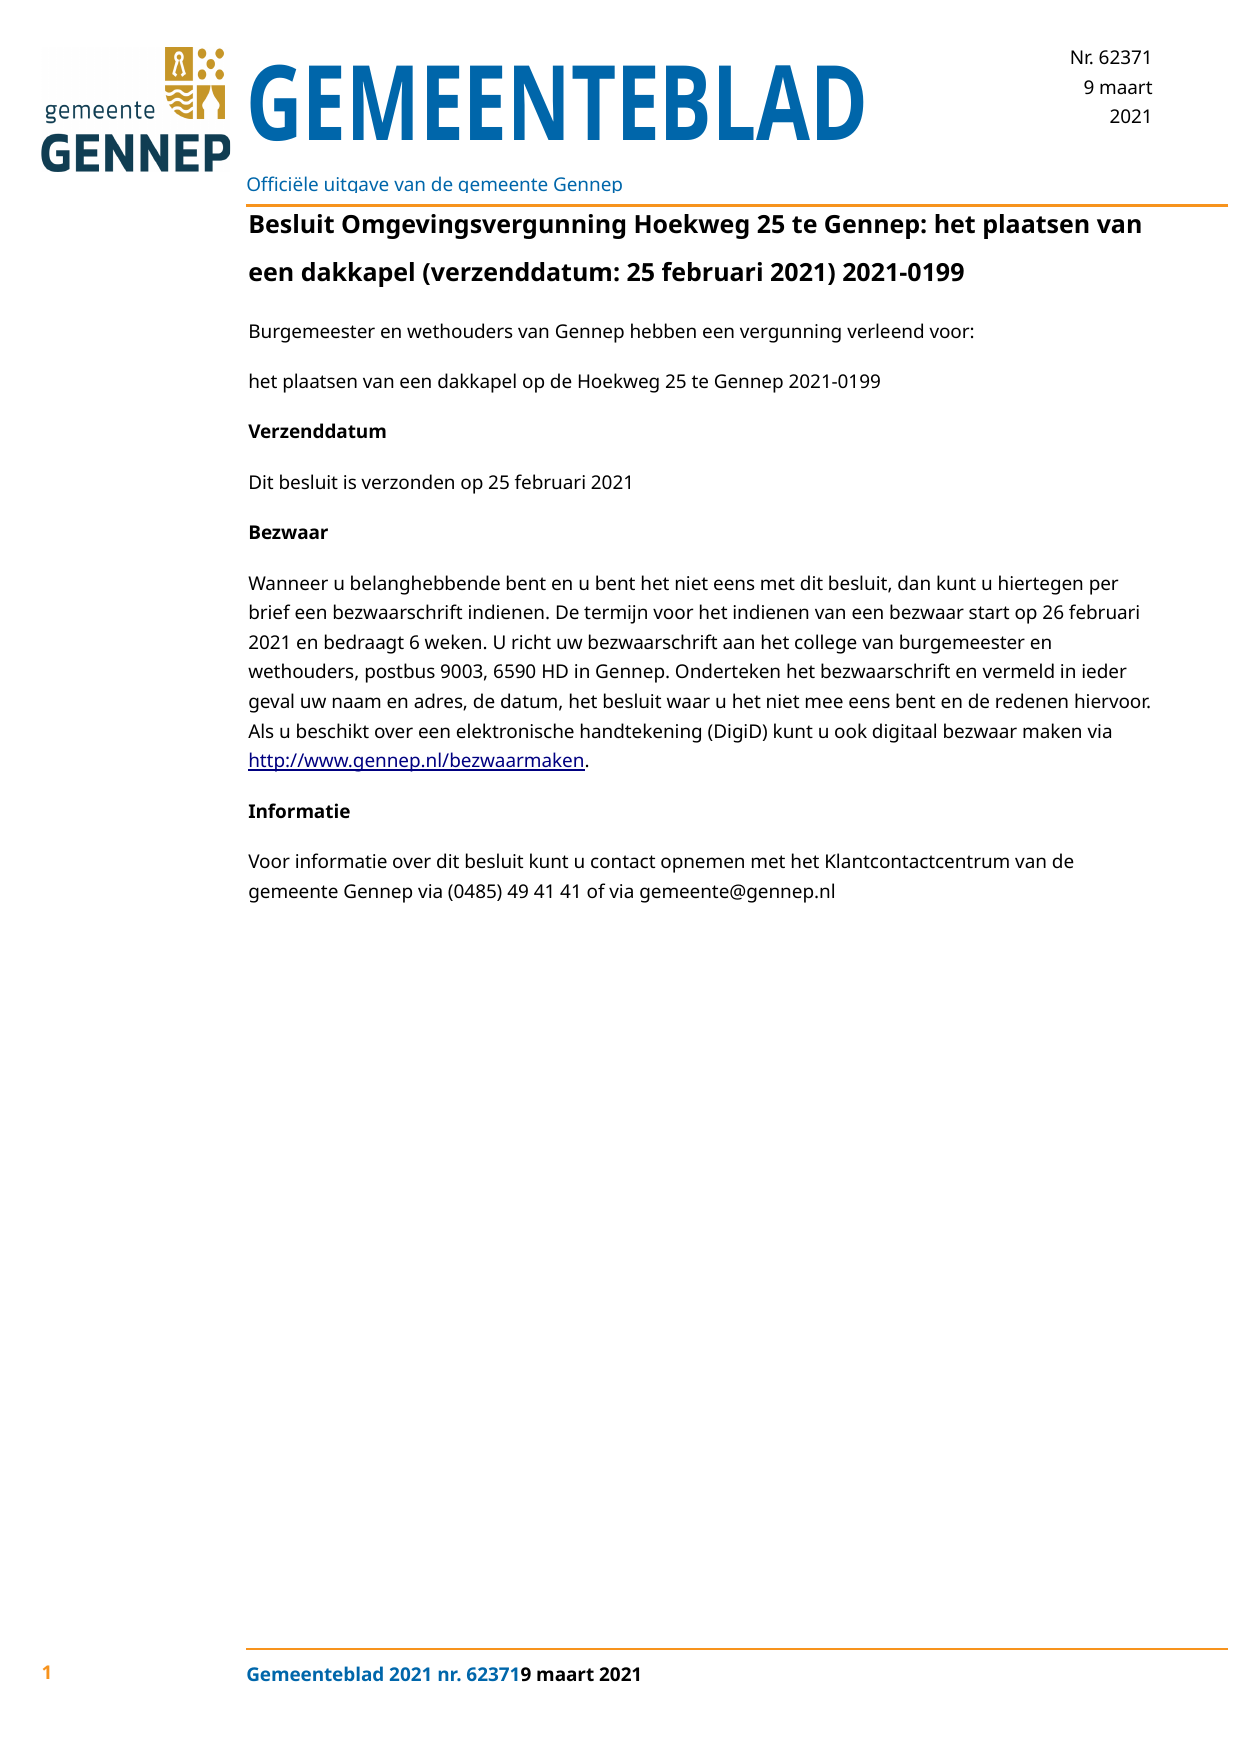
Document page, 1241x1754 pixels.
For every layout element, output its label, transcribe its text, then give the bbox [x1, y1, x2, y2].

text Besluit Omgevingsvergunning Hoekweg 25 te Gennep: het plaatsen van een dakkapel (verzenddatum: 25 februari 2021) 2021-0199 [248, 207, 1152, 288]
text Dit besluit is verzonden op 25 februari 2021 [248, 469, 1152, 495]
text Wanneer u belanghebbende bent en u bent het niet eens met dit besluit, dan kunt u hiertegen per brief een bezwaarschrift indienen. De termijn voor het indienen van een bezwaar start op 26 februari 2021 en bedraagt 6 weken. U richt uw bezwaarschrift aan het college van burgemeester en wethouders, postbus 9003, 6590 HD in Gennep. Onderteken het bezwaarschrift en vermeld in ieder geval uw naam en adres, de datum, het besluit waar u het niet mee eens bent en de redenen hiervoor. Als u beschikt over een elektronische handtekening (DigiD) kunt u ook digitaal bezwaar maken via http://www.gennep.nl/bezwaarmaken. [248, 570, 1152, 773]
text Burgemeester en wethouders van Gennep hebben een vergunning verleend voor: [248, 318, 1152, 344]
text Verzenddatum [248, 419, 1152, 444]
text Voor informatie over dit besluit kunt u contact opnemen met het Klantcontactcentrum van de gemeente Gennep via (0485) 49 41 41 of via gemeente@gennep.nl [248, 848, 1152, 904]
text Informatie [248, 798, 1152, 824]
picture [41, 47, 231, 172]
text het plaatsen van een dakkapel op de Hoekweg 25 te Gennep 2021-0199 [248, 368, 1152, 394]
text Bezwaar [248, 519, 1152, 545]
